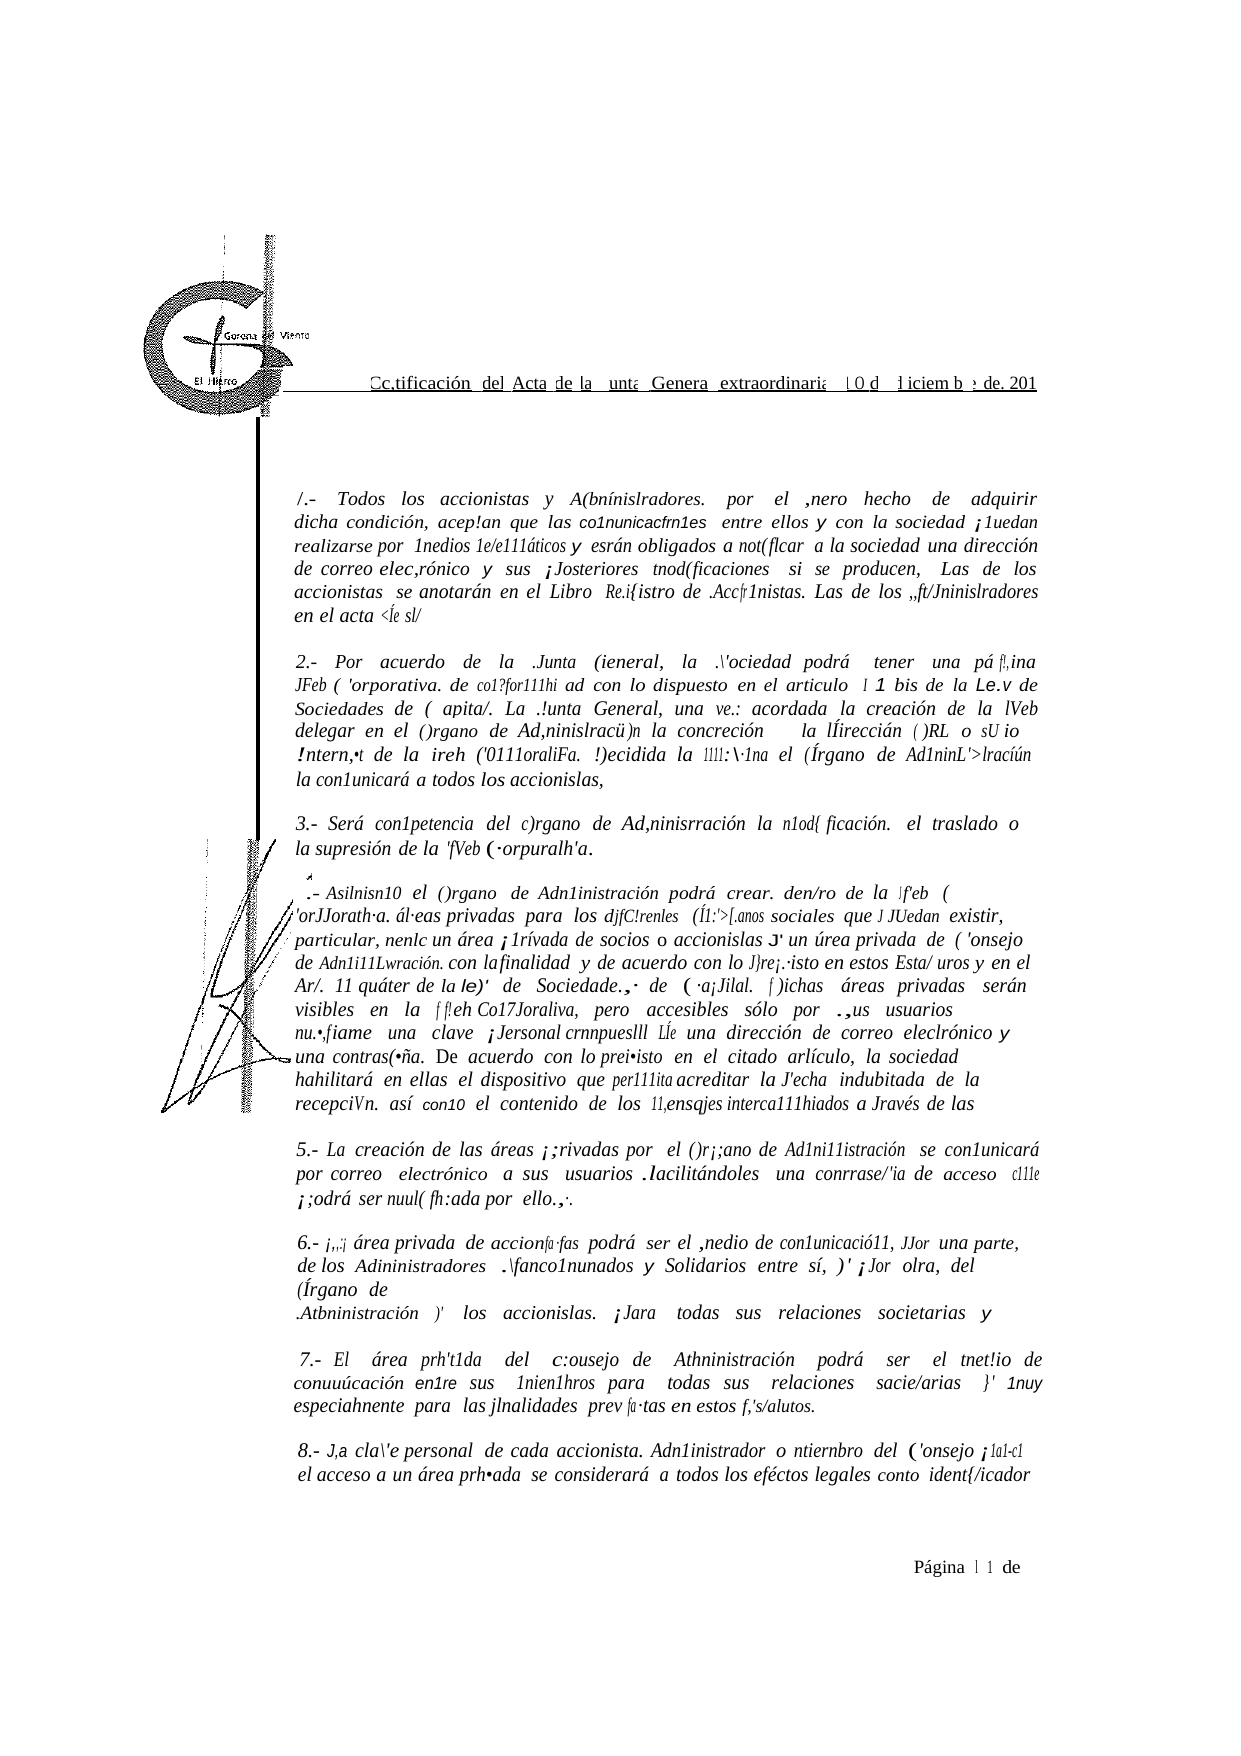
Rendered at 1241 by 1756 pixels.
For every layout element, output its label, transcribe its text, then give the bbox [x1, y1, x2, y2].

text 3.- Será con1petencia del c)rgano de Ad,ninisrración la n1od{ ficación. el traslado o la supresión de la 'fVeb (·orpuralh'a. [295, 811, 1039, 860]
text 7.- El área prh't1da del c:ousejo de Athninistración podrá ser el tnet!io de conuuúcación en1re sus 1nien1hros para todas sus relaciones sacie/arias }' 1nuy especiahnente para las jlnalidades prev fa·tas en estos f,'s/alutos. [293, 1348, 1042, 1417]
text Página l 1 de 65 [913, 1556, 1045, 1579]
text la lÍireccián ( )RL o sU io en [801, 718, 1042, 743]
text !ntern,•t de la ireh ('0111oraliFa. !)ecidida la 1111:\·1na el (Írgano de Ad1ninL'>lracíún la con1unicará a todos los accionislas, [296, 742, 1039, 791]
text /.- Todos los accionistas y A(bnínislradores. por el ,nero hecho de adquirir dicha condición, acep!an que las co1nunicacfrn1es entre ellos y con la sociedad ¡1uedan realizarse por 1nedios 1e/e111áticos y esrán obligados a not(flcar a la sociedad una dirección de correo elec,rónico y sus ¡Josteriores tnod(ficaciones si se producen, Las de los accionistas se anotarán en el Libro Re.i{istro de .Accfr1nistas. Las de los ,,ft/Jninislradores en el acta <Íe sl/ [294, 487, 1039, 627]
text 2.- Por acuerdo de la .Junta (ieneral, la .\'ociedad podrá tener una pá f!,ina JFeb ( 'orporativa. de co1?for111hi ad con lo dispuesto en el articulo I 1 bis de la Le.v de Sociedades de ( apita/. La .!unta General, una ve.: acordada la creación de la lVeb ('orporativa, JJodrá [295, 650, 1038, 721]
text .- Asilnisn10 el ()rgano de Adn1inistración podrá crear. den/ro de la Jf'eb ( 'orJJorath·a. ál·eas privadas para los djfC!renles (Í1:'>[.anos sociales que J JUedan existir, particular, nenlc un área ¡1rívada de socios o accionislas J' un úrea privada de ( 'onsejo de Adn1i11Lwración. con lafinalidad y de acuerdo con lo J}re¡.·isto en estos Esta/ uros y en el Ar/. 11 quáter de la le)' de Sociedade.,· de ( ·a¡Jilal. f )ichas áreas privadas serán visibles en la f f!eh Co17Joraliva, pero accesibles sólo por .,us usuarios nu.•,fiame una clave ¡Jersonal crnnpueslll LÍe una dirección de correo eleclrónico y una contras(•ña. De acuerdo con lo prei•isto en el citado arlículo, la sociedad hahilitará en ellas el dispositivo que per111ita acreditar la J'echa indubitada de la recepciVn. así con10 el contenido de los 11,ensqjes interca111hiados a Jravés de las 1nisn1as, [295, 880, 1042, 1116]
text delegar en el ()rgano de Ad,ninislracü)n la concreción de [295, 718, 794, 742]
text Cc,tificación del Acta de la .J unta General extraordinaria 1 O de d iciem bre de. 201 8 [371, 372, 472, 390]
text 6.- ¡,,:¡ área privada de accionfa·fas podrá ser el ,nedio de con1unicació11, JJor una parte, de los Adininistradores .\fanco1nunados y Solidarios entre sí, )' ¡Jor olra, del (Írgano de [297, 1231, 1041, 1301]
text Cc,tificación del Acta de la .J unta General extraordinaria 1 O de d iciem bre de. 201 8 [718, 372, 826, 390]
text 8.- J,a cla\'e personal de cada accionista. Adn1inistrador o ntiernbro del ('onsejo ¡1a1-c1 el acceso a un área prh•ada se considerará a todos los eféctos legales conto ident{/icador del [298, 1439, 1042, 1487]
text 5.- La creación de las áreas ¡;rivadas por el ()r¡;ano de Ad1ni11istración se con1unicará por correo electrónico a sus usuarios .lacilitándoles una conrrase/'ia de acceso c111e ¡;odrá ser nuul( fh:ada por ello.,·. [296, 1137, 1039, 1209]
text Cc,tificación del Acta de la .J unta General extraordinaria 1 O de d iciem bre de. 201 8 [283, 372, 1038, 395]
text .Atbninistración )' los accionislas. ¡Jara todas sus relaciones societarias y nll(l' [296, 1301, 1043, 1326]
